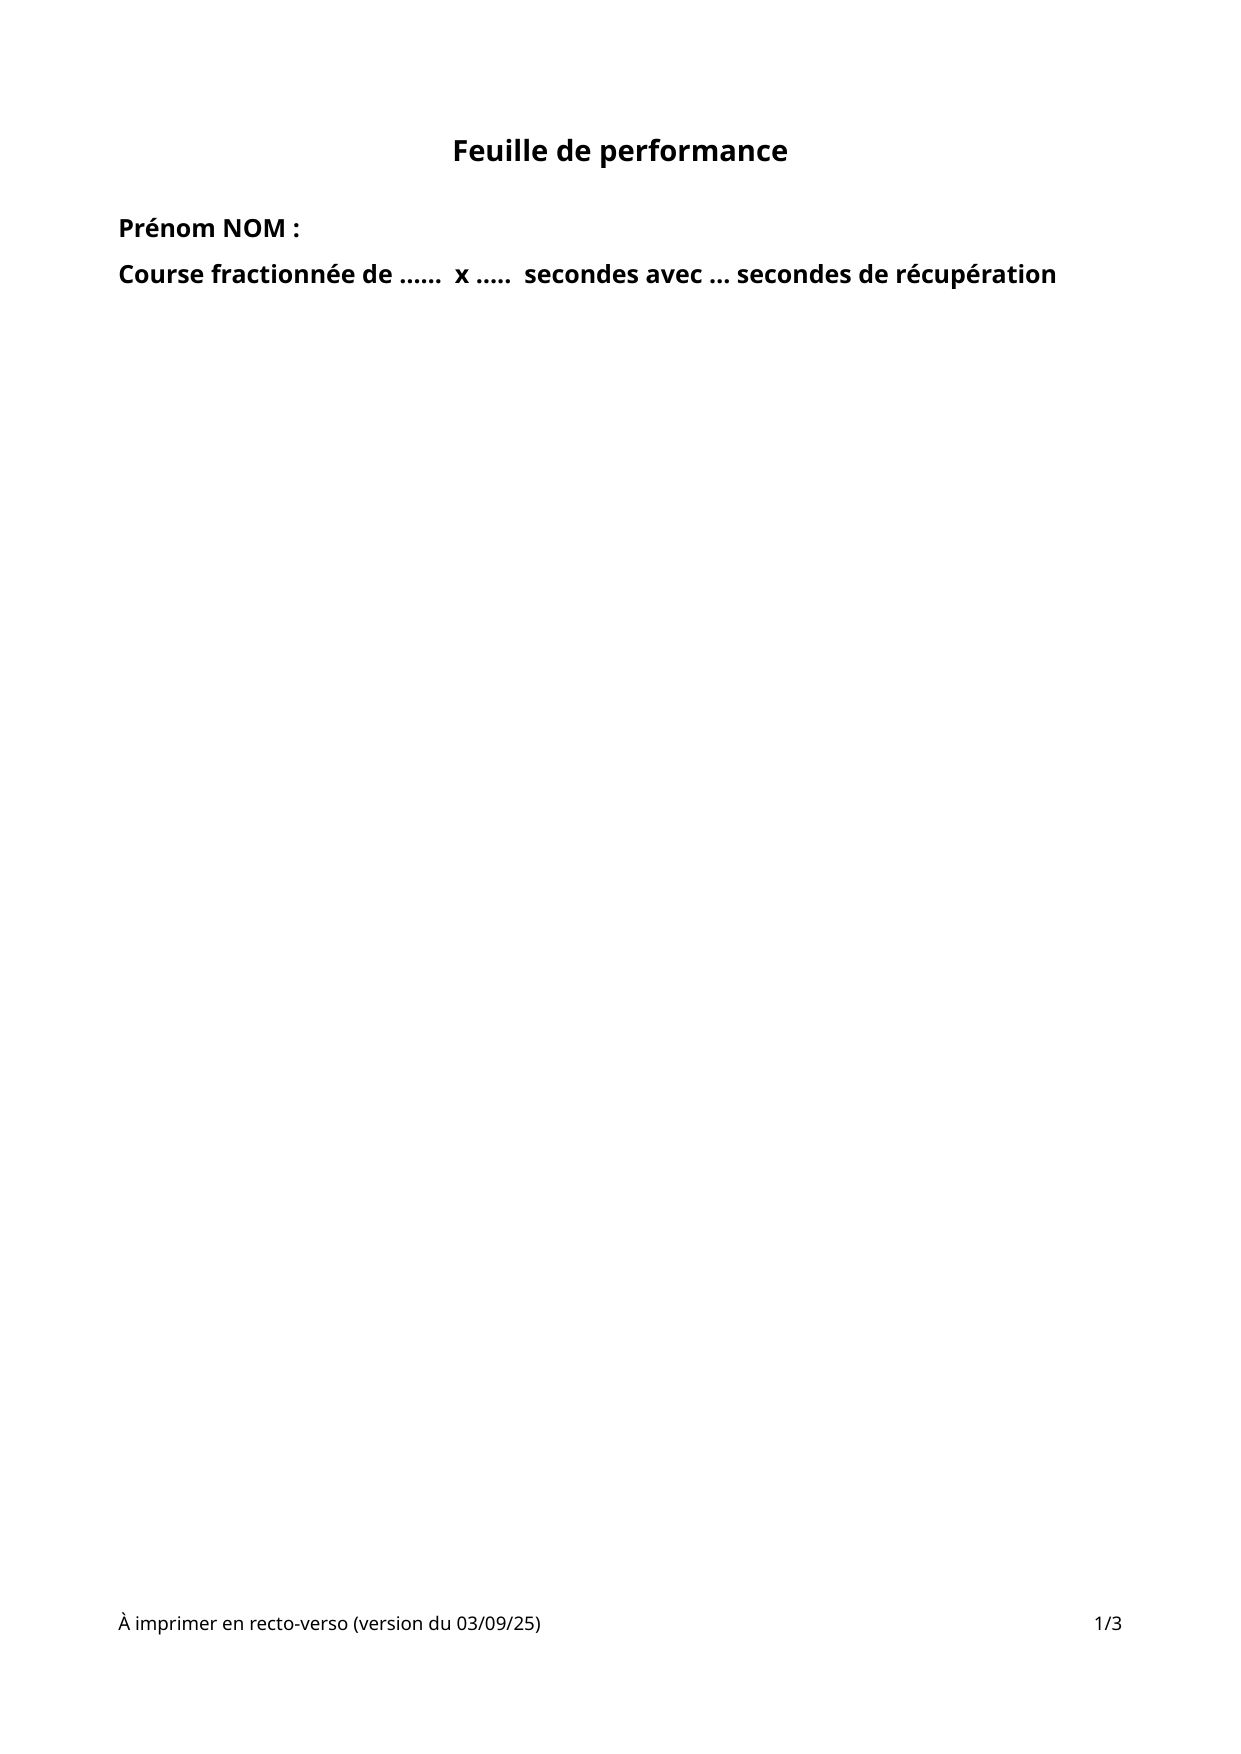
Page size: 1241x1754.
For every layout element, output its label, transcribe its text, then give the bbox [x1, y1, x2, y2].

text Course fractionnée de …… x ….. secondes avec … secondes de récupération [118, 257, 1122, 291]
text Prénom NOM : [118, 211, 1122, 245]
subtitle Feuille de performance [118, 130, 1122, 169]
